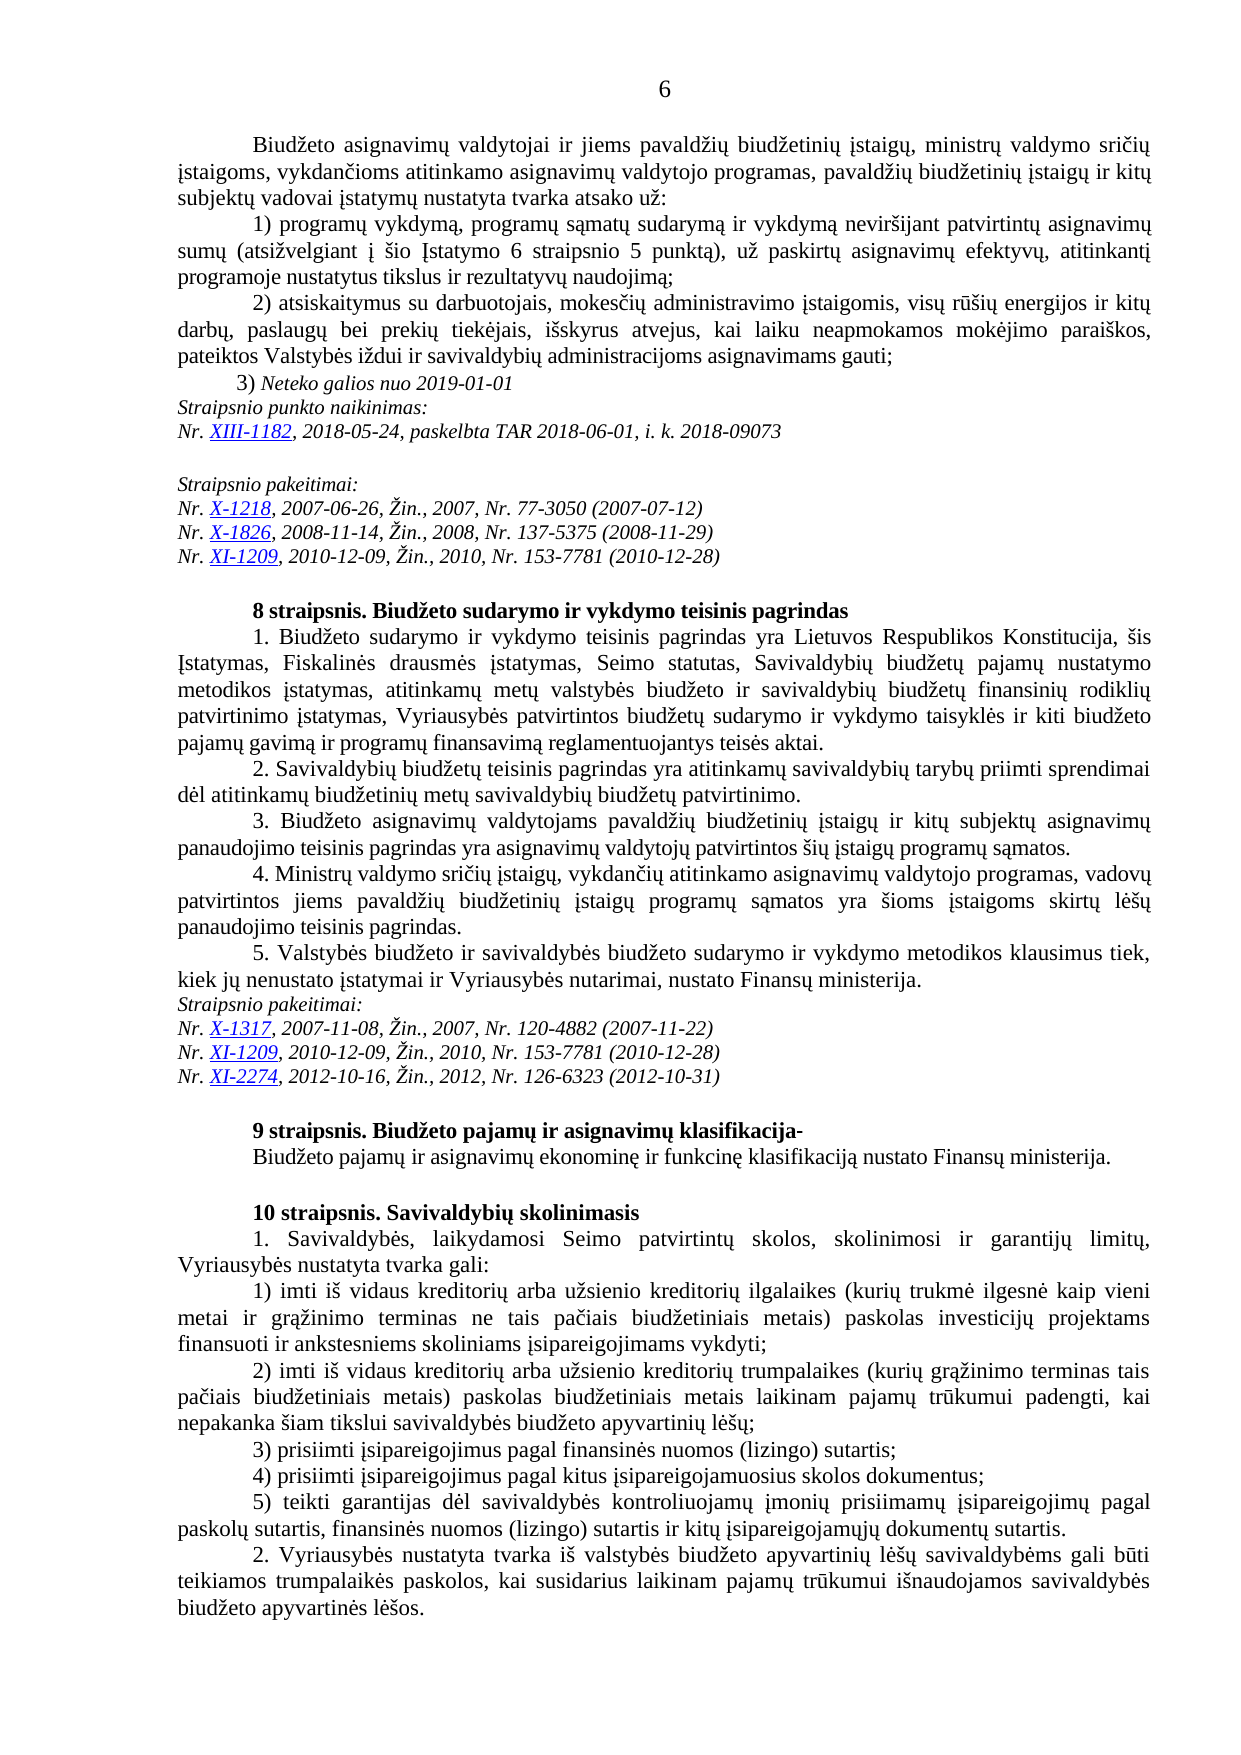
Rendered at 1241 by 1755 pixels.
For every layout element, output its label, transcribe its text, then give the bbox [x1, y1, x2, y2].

text 1) programų vykdymą, programų sąmatų sudarymą ir vykdymą neviršijant patvirtintų asignavimų sumų (atsižvelgiant į šio Įstatymo 6 straipsnio 5 punktą), už paskirtų asignavimų efektyvų, atitinkantį programoje nustatytus tikslus ir rezultatyvų naudojimą; [177, 210, 1152, 289]
text 1) imti iš vidaus kreditorių arba užsienio kreditorių ilgalaikes (kurių trukmė ilgesnė kaip vieni metai ir grąžinimo terminas ne tais pačiais biudžetiniais metais) paskolas investicijų projektams finansuoti ir ankstesniems skoliniams įsipareigojimams vykdyti; [177, 1278, 1152, 1357]
text Biudžeto pajamų ir asignavimų ekonominę ir funkcinę klasifikaciją nustato Finansų ministerija. [177, 1143, 1152, 1170]
text 10 straipsnis. Savivaldybių skolinimasis [177, 1198, 1152, 1225]
text Nr. XI-1209, 2010-12-09, Žin., 2010, Nr. 153-7781 (2010-12-28) [177, 544, 1152, 568]
text 4) prisiimti įsipareigojimus pagal kitus įsipareigojamuosius skolos dokumentus; [177, 1462, 1152, 1488]
text 3) prisiimti įsipareigojimus pagal finansinės nuomos (lizingo) sutartis; [177, 1436, 1152, 1462]
text 2) atsiskaitymus su darbuotojais, mokesčių administravimo įstaigomis, visų rūšių energijos ir kitų darbų, paslaugų bei prekių tiekėjais, išskyrus atvejus, kai laiku neapmokamos mokėjimo paraiškos, pateiktos Valstybės iždui ir savivaldybių administracijoms asignavimams gauti; [177, 289, 1152, 368]
text 4. Ministrų valdymo sričių įstaigų, vykdančių atitinkamo asignavimų valdytojo programas, vadovų patvirtintos jiems pavaldžių biudžetinių įstaigų programų sąmatos yra šioms įstaigoms skirtų lėšų panaudojimo teisinis pagrindas. [177, 860, 1152, 939]
text 1. Savivaldybės, laikydamosi Seimo patvirtintų skolos, skolinimosi ir garantijų limitų, Vyriausybės nustatyta tvarka gali: [177, 1225, 1152, 1278]
text 5) teikti garantijas dėl savivaldybės kontroliuojamų įmonių prisiimamų įsipareigojimų pagal paskolų sutartis, finansinės nuomos (lizingo) sutartis ir kitų įsipareigojamųjų dokumentų sutartis. [177, 1488, 1152, 1541]
text 5. Valstybės biudžeto ir savivaldybės biudžeto sudarymo ir vykdymo metodikos klausimus tiek, kiek jų nenustato įstatymai ir Vyriausybės nutarimai, nustato Finansų ministerija. [177, 939, 1152, 992]
text Nr. X-1218, 2007-06-26, Žin., 2007, Nr. 77-3050 (2007-07-12) [177, 496, 1152, 520]
text Nr. X-1826, 2008-11-14, Žin., 2008, Nr. 137-5375 (2008-11-29) [177, 520, 1152, 544]
text Nr. XI-1209, 2010-12-09, Žin., 2010, Nr. 153-7781 (2010-12-28) [177, 1040, 1152, 1064]
text Straipsnio punkto naikinimas: [177, 395, 1152, 419]
text Nr. XI-2274, 2012-10-16, Žin., 2012, Nr. 126-6323 (2012-10-31) [177, 1064, 1152, 1088]
text Nr. XIII-1182, 2018-05-24, paskelbta TAR 2018-06-01, i. k. 2018-09073 [177, 419, 1152, 443]
text 2. Savivaldybių biudžetų teisinis pagrindas yra atitinkamų savivaldybių tarybų priimti sprendimai dėl atitinkamų biudžetinių metų savivaldybių biudžetų patvirtinimo. [177, 755, 1152, 808]
text 2. Vyriausybės nustatyta tvarka iš valstybės biudžeto apyvartinių lėšų savivaldybėms gali būti teikiamos trumpalaikės paskolos, kai susidarius laikinam pajamų trūkumui išnaudojamos savivaldybės biudžeto apyvartinės lėšos. [177, 1541, 1152, 1620]
text Nr. X-1317, 2007-11-08, Žin., 2007, Nr. 120-4882 (2007-11-22) [177, 1016, 1152, 1040]
text 3) Neteko galios nuo 2019-01-01 [177, 368, 1152, 395]
text 2) imti iš vidaus kreditorių arba užsienio kreditorių trumpalaikes (kurių grąžinimo terminas tais pačiais biudžetiniais metais) paskolas biudžetiniais metais laikinam pajamų trūkumui padengti, kai nepakanka šiam tikslui savivaldybės biudžeto apyvartinių lėšų; [177, 1357, 1152, 1436]
text 9 straipsnis. Biudžeto pajamų ir asignavimų klasifikacija [252, 1117, 1152, 1143]
text 1. Biudžeto sudarymo ir vykdymo teisinis pagrindas yra Lietuvos Respublikos Konstitucija, šis Įstatymas, Fiskalinės drausmės įstatymas, Seimo statutas, Savivaldybių biudžetų pajamų nustatymo metodikos įstatymas, atitinkamų metų valstybės biudžeto ir savivaldybių biudžetų finansinių rodiklių patvirtinimo įstatymas, Vyriausybės patvirtintos biudžetų sudarymo ir vykdymo taisyklės ir kiti biudžeto pajamų gavimą ir programų finansavimą reglamentuojantys teisės aktai. [177, 623, 1152, 755]
text Straipsnio pakeitimai: [177, 992, 1152, 1016]
text Straipsnio pakeitimai: [177, 472, 1152, 496]
text Biudžeto asignavimų valdytojai ir jiems pavaldžių biudžetinių įstaigų, ministrų valdymo sričių įstaigoms, vykdančioms atitinkamo asignavimų valdytojo programas, pavaldžių biudžetinių įstaigų ir kitų subjektų vadovai įstatymų nustatyta tvarka atsako už: [177, 131, 1152, 210]
text 3. Biudžeto asignavimų valdytojams pavaldžių biudžetinių įstaigų ir kitų subjektų asignavimų panaudojimo teisinis pagrindas yra asignavimų valdytojų patvirtintos šių įstaigų programų sąmatos. [177, 808, 1152, 860]
text 8 straipsnis. Biudžeto sudarymo ir vykdymo teisinis pagrindas [252, 597, 1152, 623]
